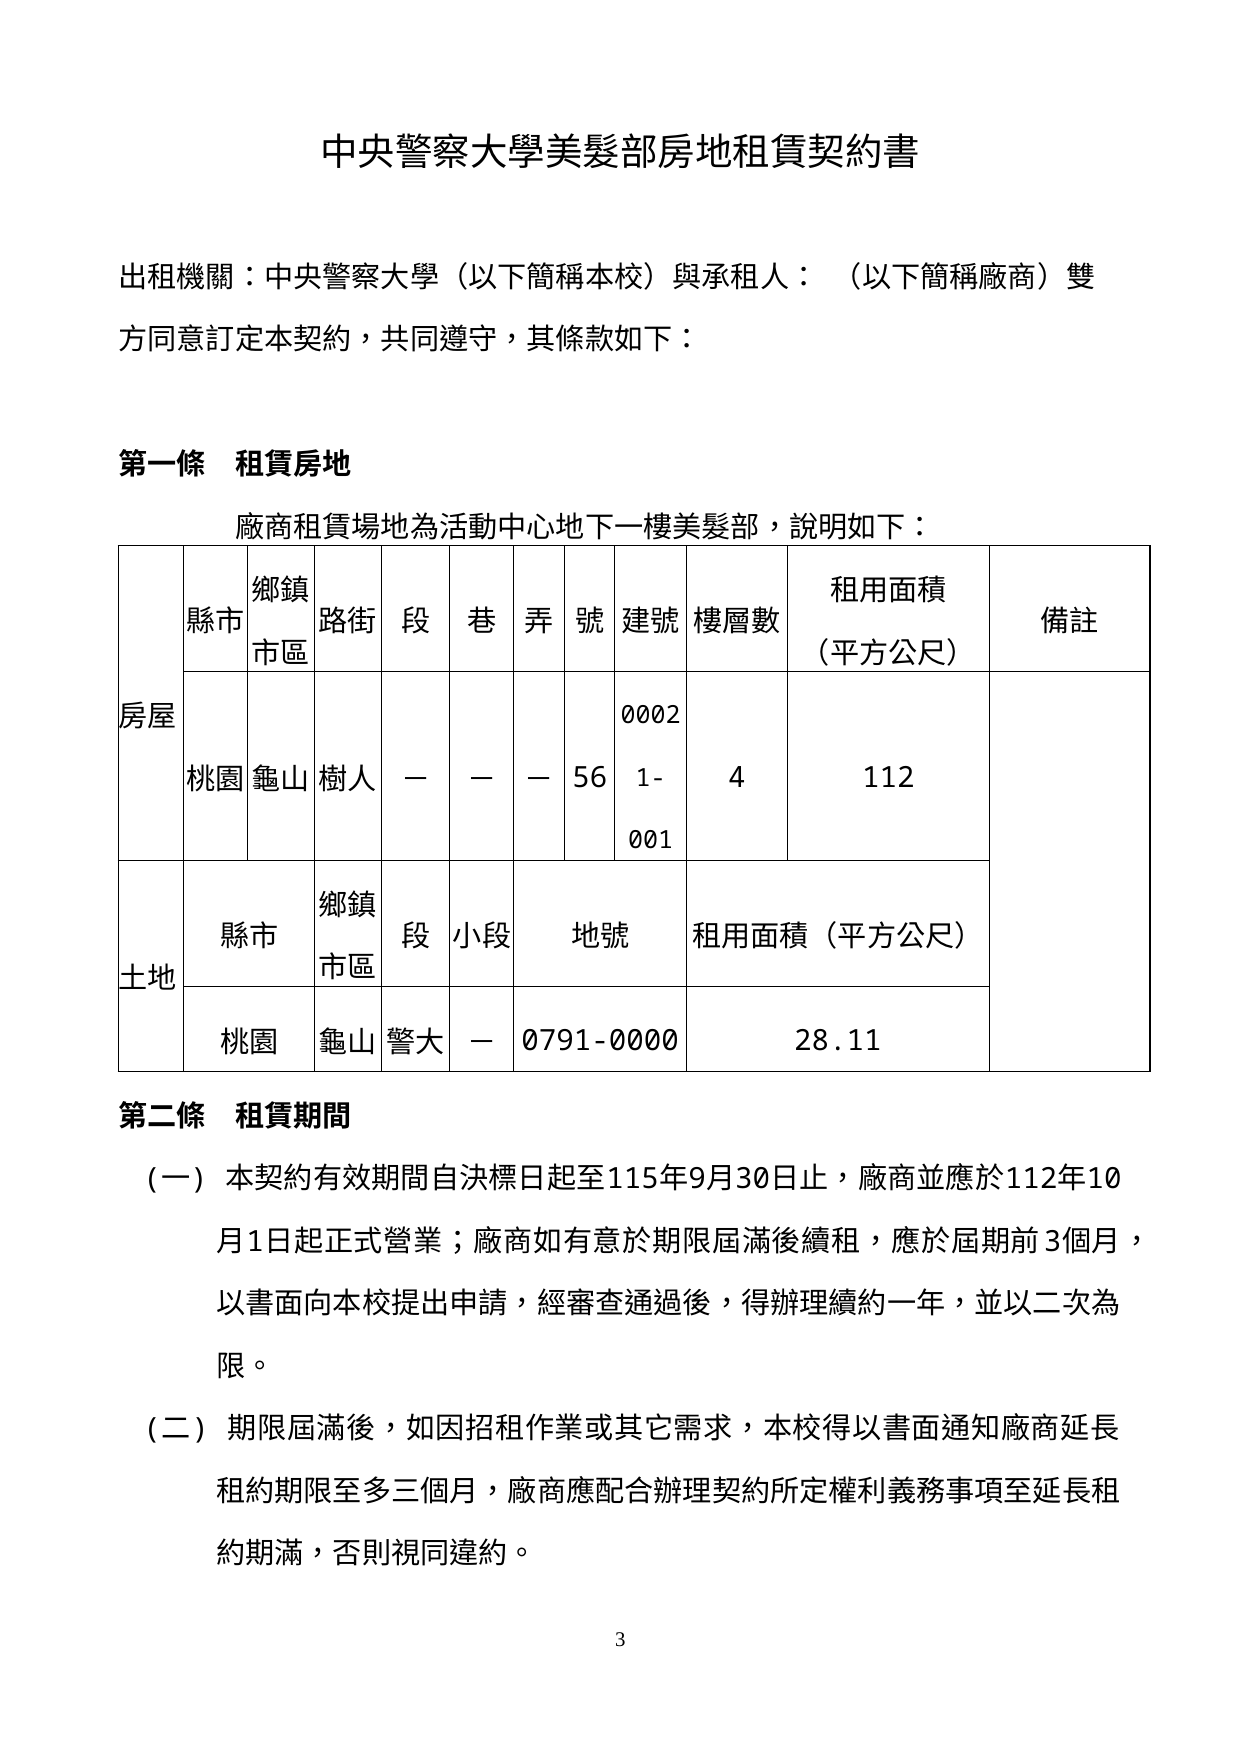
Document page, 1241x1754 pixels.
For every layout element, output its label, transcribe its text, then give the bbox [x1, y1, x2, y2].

text 中央警察大學美髮部房地租賃契約書 [118, 108, 1122, 170]
table_cell 龜山 [315, 987, 381, 1071]
table_cell 4 [687, 672, 787, 860]
text (一) 本契約有效期間自決標日起至115年9月30日止，廠商並應於112年10月1日起正式營業；廠商如有意於期限屆滿後續租，應於屆期前3個月，以書面向本校提出申請，經審查通過後，得辦理續約一年，並以二次為限。 [143, 1134, 1122, 1384]
table_header 縣市 [184, 546, 247, 671]
table_cell 28.11 [687, 987, 989, 1071]
table_cell 56 [565, 672, 614, 860]
table_cell － [450, 672, 513, 860]
table_cell 桃園 [184, 672, 247, 860]
text 第一條 租賃房地 [118, 420, 1122, 483]
table_cell 0791-0000 [514, 987, 686, 1071]
table_cell 樹人 [315, 672, 381, 860]
table_header 段 [382, 546, 449, 671]
text (二) 期限屆滿後，如因招租作業或其它需求，本校得以書面通知廠商延長租約期限至多三個月，廠商應配合辦理契約所定權利義務事項至延長租約期滿，否則視同違約。 [143, 1384, 1122, 1572]
table_cell 租用面積（平方公尺） [687, 861, 989, 986]
table_cell － [450, 987, 513, 1071]
table_cell 112 [788, 672, 989, 860]
text 第二條 租賃期間 [118, 1072, 1122, 1134]
text 出租機關：中央警察大學（以下簡稱本校）與承租人： （以下簡稱廠商）雙方同意訂定本契約，共同遵守，其條款如下： [118, 233, 1122, 358]
table_header 路街 [315, 546, 381, 671]
table_cell 龜山 [248, 672, 314, 860]
table_cell 土地 [119, 861, 183, 1071]
table_header 樓層數 [687, 546, 787, 671]
table_cell 00021-001 [615, 672, 686, 860]
table_cell 地號 [514, 861, 686, 986]
table_header 鄉鎮 市區 [248, 546, 314, 671]
table_cell － [382, 672, 449, 860]
table_cell 桃園 [184, 987, 314, 1071]
table_header 房屋 [119, 546, 183, 860]
table_header 租用面積 （平方公尺） [788, 546, 989, 671]
table_header 號 [565, 546, 614, 671]
table_cell 鄉鎮 市區 [315, 861, 381, 986]
table_cell 警大 [382, 987, 449, 1071]
table_header 建號 [615, 546, 686, 671]
table_cell [990, 672, 1149, 1071]
table_header 備註 [990, 546, 1149, 671]
table_cell － [514, 672, 564, 860]
table_cell 段 [382, 861, 449, 986]
text 廠商租賃場地為活動中心地下一樓美髮部，說明如下： [118, 483, 1122, 545]
table_cell 小段 [450, 861, 513, 986]
table_cell 縣市 [184, 861, 314, 986]
table_header 弄 [514, 546, 564, 671]
table_header 巷 [450, 546, 513, 671]
